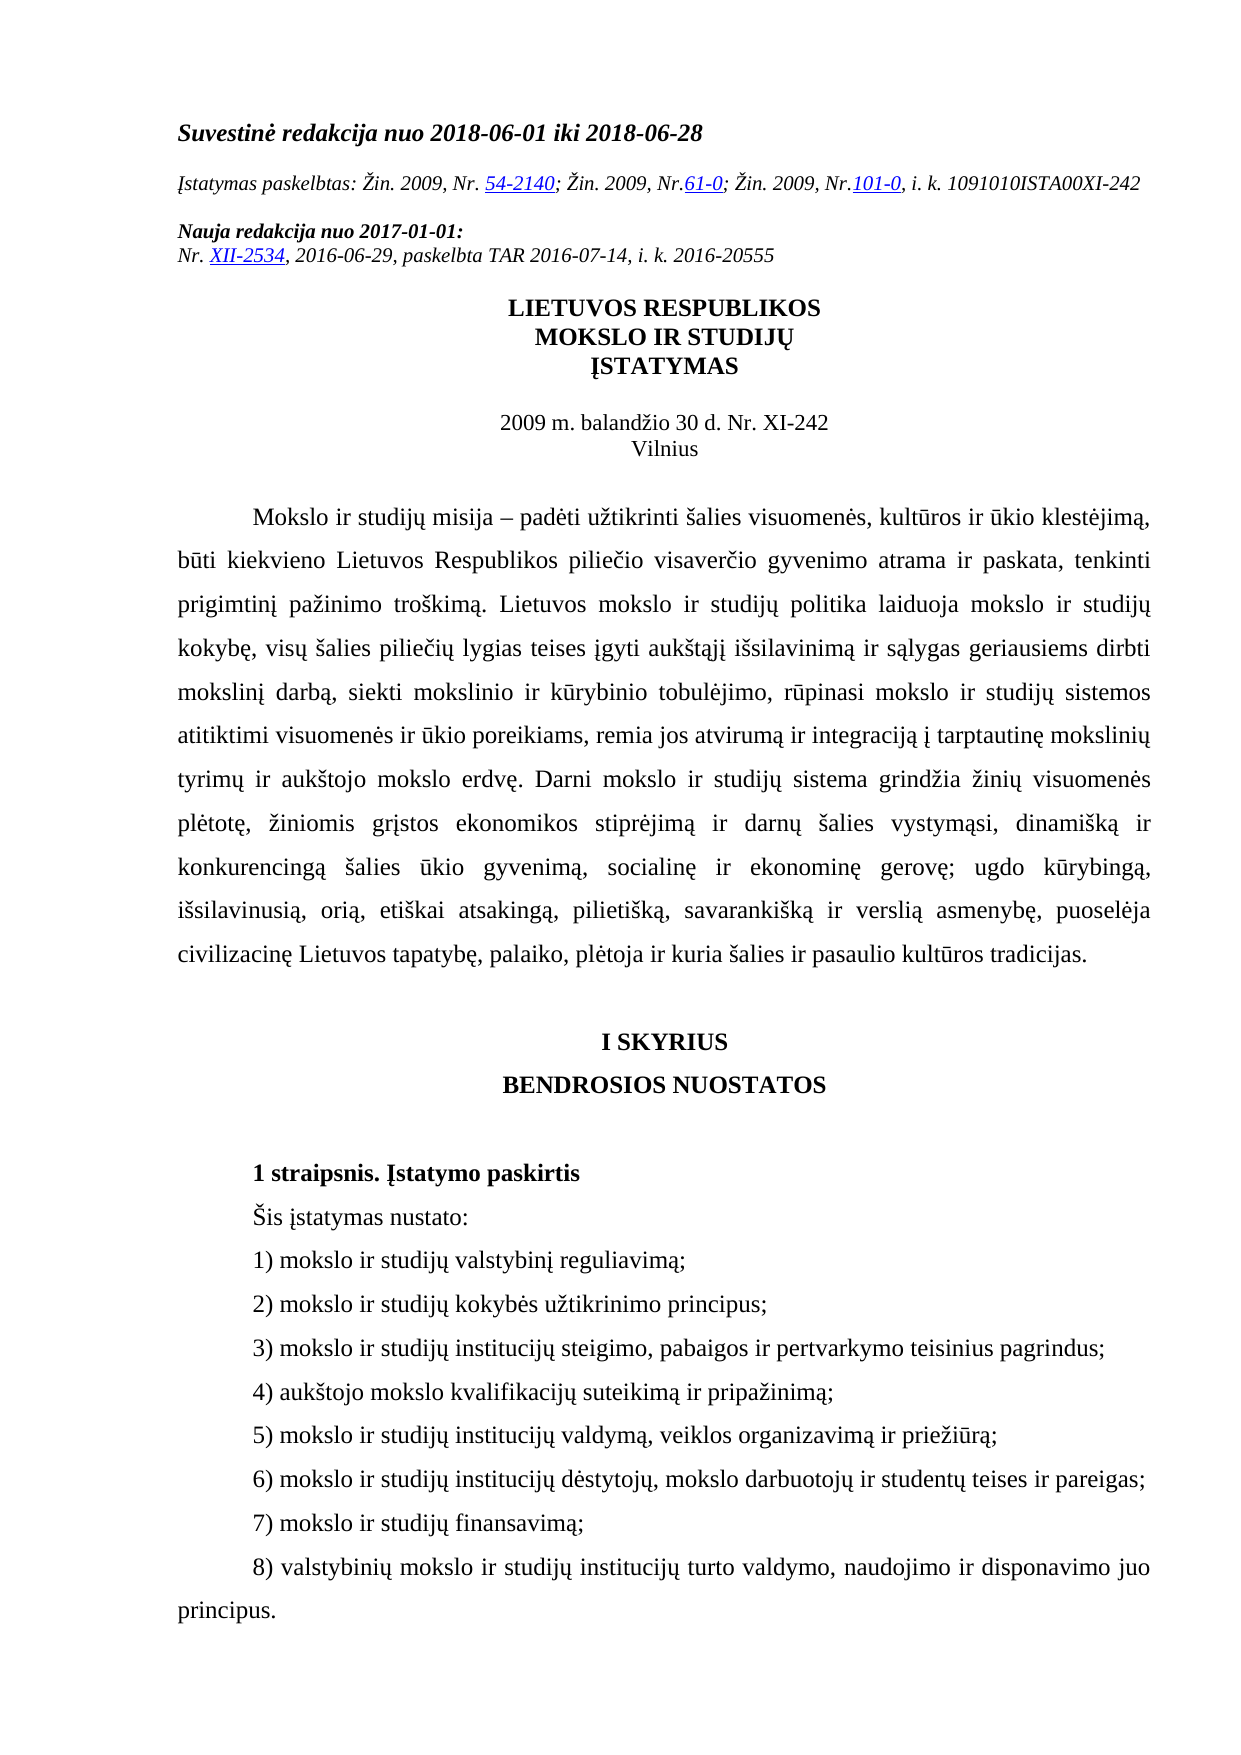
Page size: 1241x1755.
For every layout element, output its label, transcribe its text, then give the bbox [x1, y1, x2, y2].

text ĮSTATYMAS [177, 351, 1152, 380]
text I SKYRIUS [177, 1015, 1152, 1059]
text 2) mokslo ir studijų kokybės užtikrinimo principus; [177, 1277, 1152, 1321]
text Vilnius [177, 435, 1152, 461]
text Įstatymas paskelbtas: Žin. 2009, Nr. 54-2140; Žin. 2009, Nr.61-0; Žin. 2009, Nr.101-0, i. k. 1091010ISTA00XI-242 [177, 171, 1152, 195]
text Suvestinė redakcija nuo 2018-06-01 iki 2018-06-28 [177, 118, 1152, 147]
text 7) mokslo ir studijų finansavimą; [177, 1496, 1152, 1540]
text 8) valstybinių mokslo ir studijų institucijų turto valdymo, naudojimo ir disponavimo juo principus. [177, 1540, 1152, 1627]
text Nr. XII-2534, 2016-06-29, paskelbta TAR 2016-07-14, i. k. 2016-20555 [177, 243, 1152, 267]
text 6) mokslo ir studijų institucijų dėstytojų, mokslo darbuotojų ir studentų teises ir pareigas; [177, 1452, 1152, 1496]
text Mokslo ir studijų misija – padėti užtikrinti šalies visuomenės, kultūros ir ūkio klestėjimą, būti kiekvieno Lietuvos Respublikos piliečio visaverčio gyvenimo atrama ir paskata, tenkinti prigimtinį pažinimo troškimą. Lietuvos mokslo ir studijų politika laiduoja mokslo ir studijų kokybę, visų šalies piliečių lygias teises įgyti aukštąjį išsilavinimą ir sąlygas geriausiems dirbti mokslinį darbą, siekti mokslinio ir kūrybinio tobulėjimo, rūpinasi mokslo ir studijų sistemos atitiktimi visuomenės ir ūkio poreikiams, remia jos atvirumą ir integraciją į tarptautinę mokslinių tyrimų ir aukštojo mokslo erdvę. Darni mokslo ir studijų sistema grindžia žinių visuomenės plėtotę, žiniomis grįstos ekonomikos stiprėjimą ir darnų šalies vystymąsi, dinamišką ir konkurencingą šalies ūkio gyvenimą, socialinę ir ekonominę gerovę; ugdo kūrybingą, išsilavinusią, orią, etiškai atsakingą, pilietišką, savarankišką ir verslią asmenybę, puoselėja civilizacinę Lietuvos tapatybę, palaiko, plėtoja ir kuria šalies ir pasaulio kultūros tradicijas. [177, 490, 1152, 971]
text 4) aukštojo mokslo kvalifikacijų suteikimą ir pripažinimą; [177, 1365, 1152, 1409]
text 5) mokslo ir studijų institucijų valdymą, veiklos organizavimą ir priežiūrą; [177, 1409, 1152, 1452]
text LIETUVOS RESPUBLIKOS [177, 293, 1152, 322]
text MOKSLO IR STUDIJŲ [177, 322, 1152, 351]
text 1 straipsnis. Įstatymo paskirtis [177, 1146, 1152, 1190]
text Nauja redakcija nuo 2017-01-01: [177, 219, 1152, 243]
text 2009 m. balandžio 30 d. Nr. XI-242 [177, 408, 1152, 435]
text 3) mokslo ir studijų institucijų steigimo, pabaigos ir pertvarkymo teisinius pagrindus; [177, 1321, 1152, 1365]
text BENDROSIOS NUOSTATOS [177, 1059, 1152, 1102]
text Šis įstatymas nustato: [177, 1190, 1152, 1234]
text 1) mokslo ir studijų valstybinį reguliavimą; [177, 1234, 1152, 1277]
